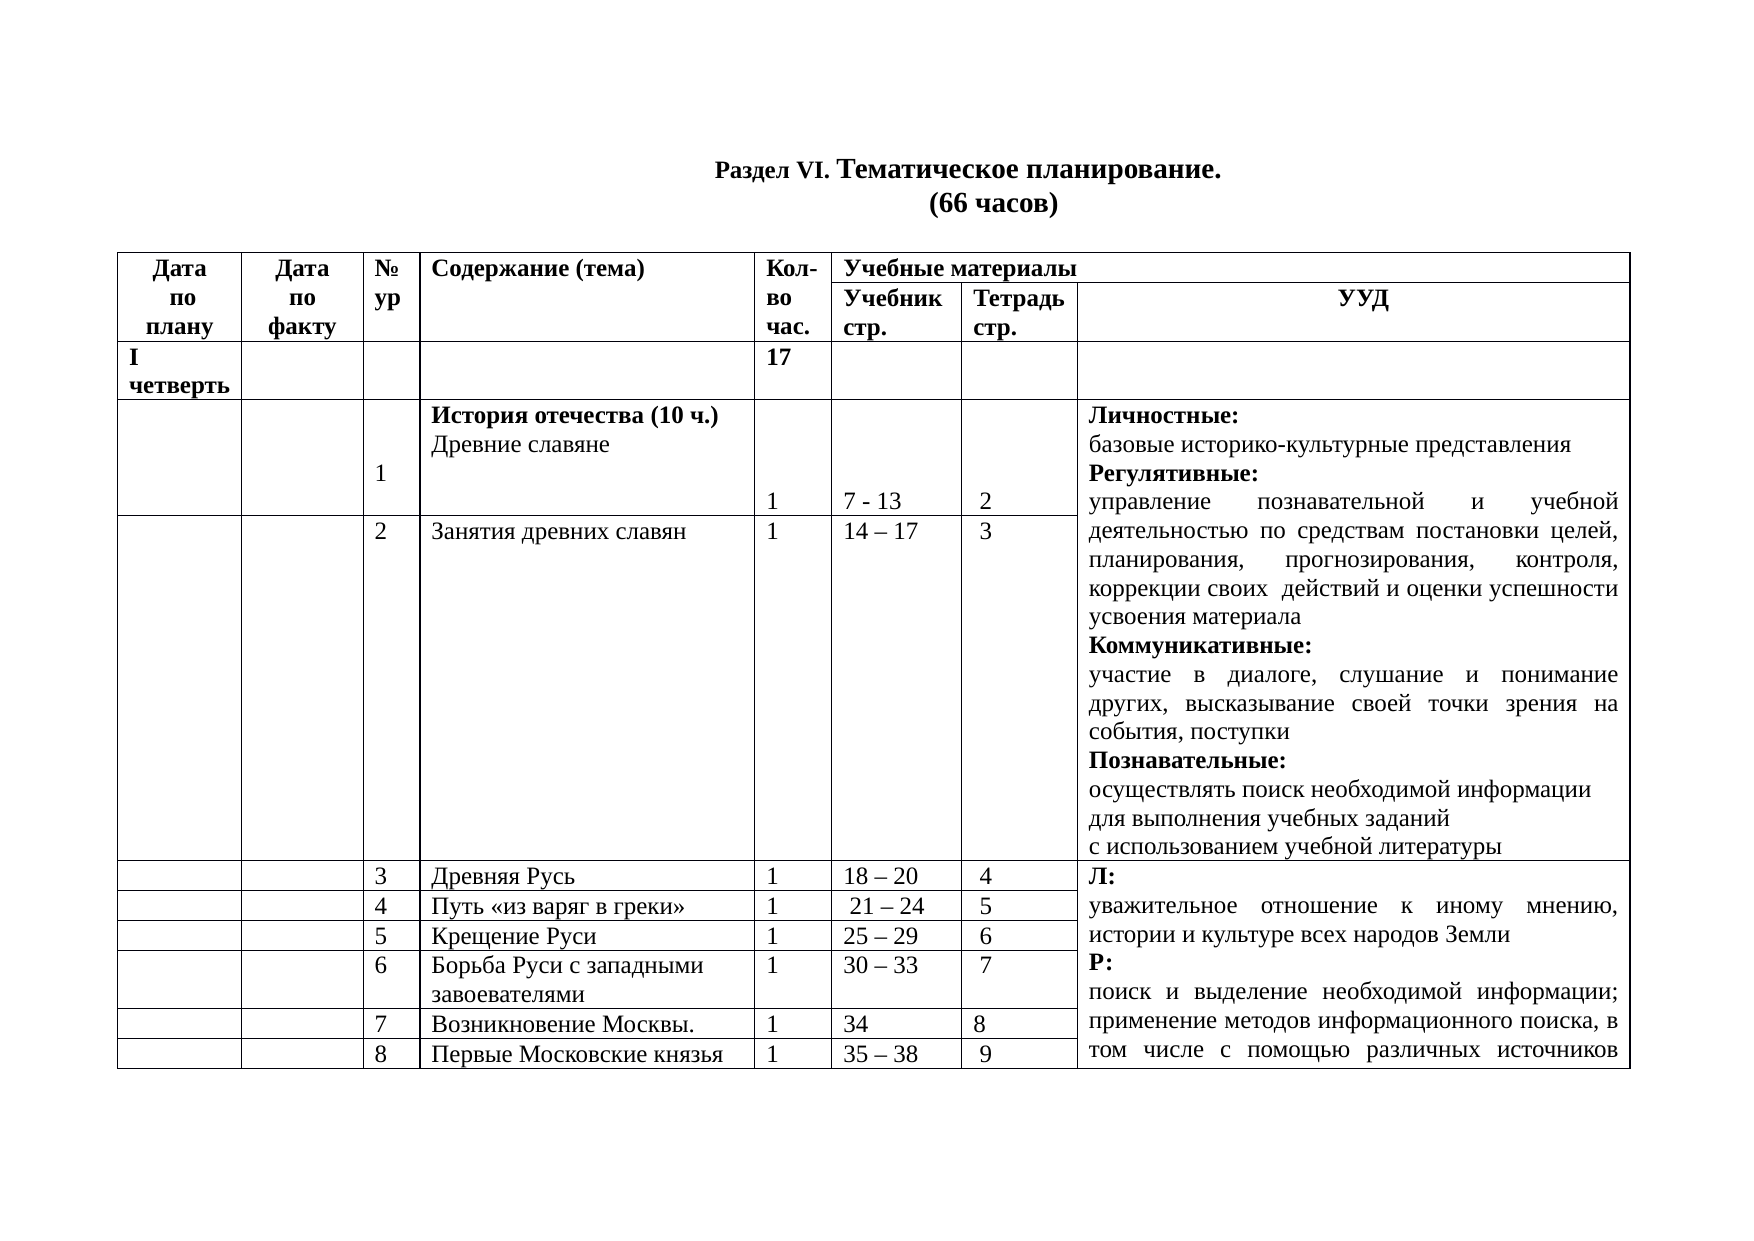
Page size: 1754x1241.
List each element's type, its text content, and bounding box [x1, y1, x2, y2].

table_cell 1 [755, 1039, 831, 1068]
table_cell [962, 342, 1077, 399]
table_cell 5 [962, 891, 1077, 920]
table_cell [118, 921, 241, 949]
table_header Учебные материалы [832, 253, 1629, 282]
table_cell 3 [364, 861, 419, 890]
table_cell Учебник стр. [832, 283, 961, 341]
table_cell 6 [364, 951, 419, 1008]
table_cell 5 [364, 921, 419, 949]
table_cell Возникновение Москвы. [421, 1009, 754, 1038]
table_header Содержание (тема) [421, 253, 754, 341]
table_cell [242, 921, 363, 949]
table_cell [364, 342, 419, 399]
table_cell 1 [755, 891, 831, 920]
table_cell I четверть [118, 342, 241, 399]
table_cell [242, 516, 363, 860]
table_cell 9 [962, 1039, 1077, 1068]
table_cell 34 [832, 1009, 961, 1038]
table_cell [118, 400, 241, 515]
table_cell Первые Московские князья [421, 1039, 754, 1068]
table_cell [421, 342, 754, 399]
table_cell [1078, 342, 1629, 399]
table_cell 14 – 17 [832, 516, 961, 860]
table_cell 2 [364, 516, 419, 860]
table_cell 1 [755, 400, 831, 515]
table_cell Древняя Русь [421, 861, 754, 890]
table_cell [242, 1039, 363, 1068]
table_cell [118, 861, 241, 890]
table_cell 4 [962, 861, 1077, 890]
table_cell 35 – 38 [832, 1039, 961, 1068]
text (66 часов) [118, 185, 1636, 219]
table_cell История отечества (10 ч.) Древние славяне [421, 400, 754, 515]
table_cell [118, 516, 241, 860]
table_cell [118, 1039, 241, 1068]
table_cell 7 - 13 [832, 400, 961, 515]
table_cell 3 [962, 516, 1077, 860]
table_cell 7 [962, 951, 1077, 1008]
table_cell Борьба Руси с западными завоевателями [421, 951, 754, 1008]
table_cell [242, 1009, 363, 1038]
table_cell 1 [755, 921, 831, 949]
table_cell [242, 951, 363, 1008]
table_cell УУД [1078, 283, 1629, 341]
table_cell 17 [755, 342, 831, 399]
table_cell 8 [962, 1009, 1077, 1038]
table_cell 30 – 33 [832, 951, 961, 1008]
table_cell [242, 400, 363, 515]
table_cell 6 [962, 921, 1077, 949]
table_cell Крещение Руси [421, 921, 754, 949]
table_cell Занятия древних славян [421, 516, 754, 860]
table_cell 1 [755, 516, 831, 860]
table_cell 25 – 29 [832, 921, 961, 949]
table_cell [118, 891, 241, 920]
table_cell 1 [755, 951, 831, 1008]
table_cell 7 [364, 1009, 419, 1038]
table_cell [832, 342, 961, 399]
table_cell 1 [755, 1009, 831, 1038]
table_cell 2 [962, 400, 1077, 515]
table_header Дата по плану [118, 253, 241, 341]
table_cell [118, 1009, 241, 1038]
table_cell [118, 951, 241, 1008]
table_cell Л: уважительное отношение к иному мнению, истории и культуре всех народов Земли Р: поиск и выделение необходимой информации; применение методов информационного поиска, в том числе с помощью различных источников [1078, 861, 1629, 1068]
table_cell Тетрадь стр. [962, 283, 1077, 341]
table_header Кол-во час. [755, 253, 831, 341]
table_cell Личностные: базовые историко-культурные представления Регулятивные: управление познавательной и учебной деятельностью по средствам постановки целей, планирования, прогнозирования, контроля, коррекции своих действий и оценки успешности усвоения материала Коммуникативные: участие в диалоге, слушание и понимание других, высказывание своей точки зрения на события, поступки Познавательные: осуществлять поиск необходимой информации для выполнения учебных заданий с использованием учебной литературы [1078, 400, 1629, 860]
table_cell Путь «из варяг в греки» [421, 891, 754, 920]
table_cell 18 – 20 [832, 861, 961, 890]
table_header № ур [364, 253, 419, 341]
table_cell 4 [364, 891, 419, 920]
table_cell [242, 891, 363, 920]
text Раздел VI. Тематическое планирование. [118, 152, 1636, 185]
table_cell 1 [364, 400, 419, 515]
table_cell 21 – 24 [832, 891, 961, 920]
table_cell [242, 861, 363, 890]
table_cell 1 [755, 861, 831, 890]
table_cell [242, 342, 363, 399]
table_header Дата по факту [242, 253, 363, 341]
table_cell 8 [364, 1039, 419, 1068]
